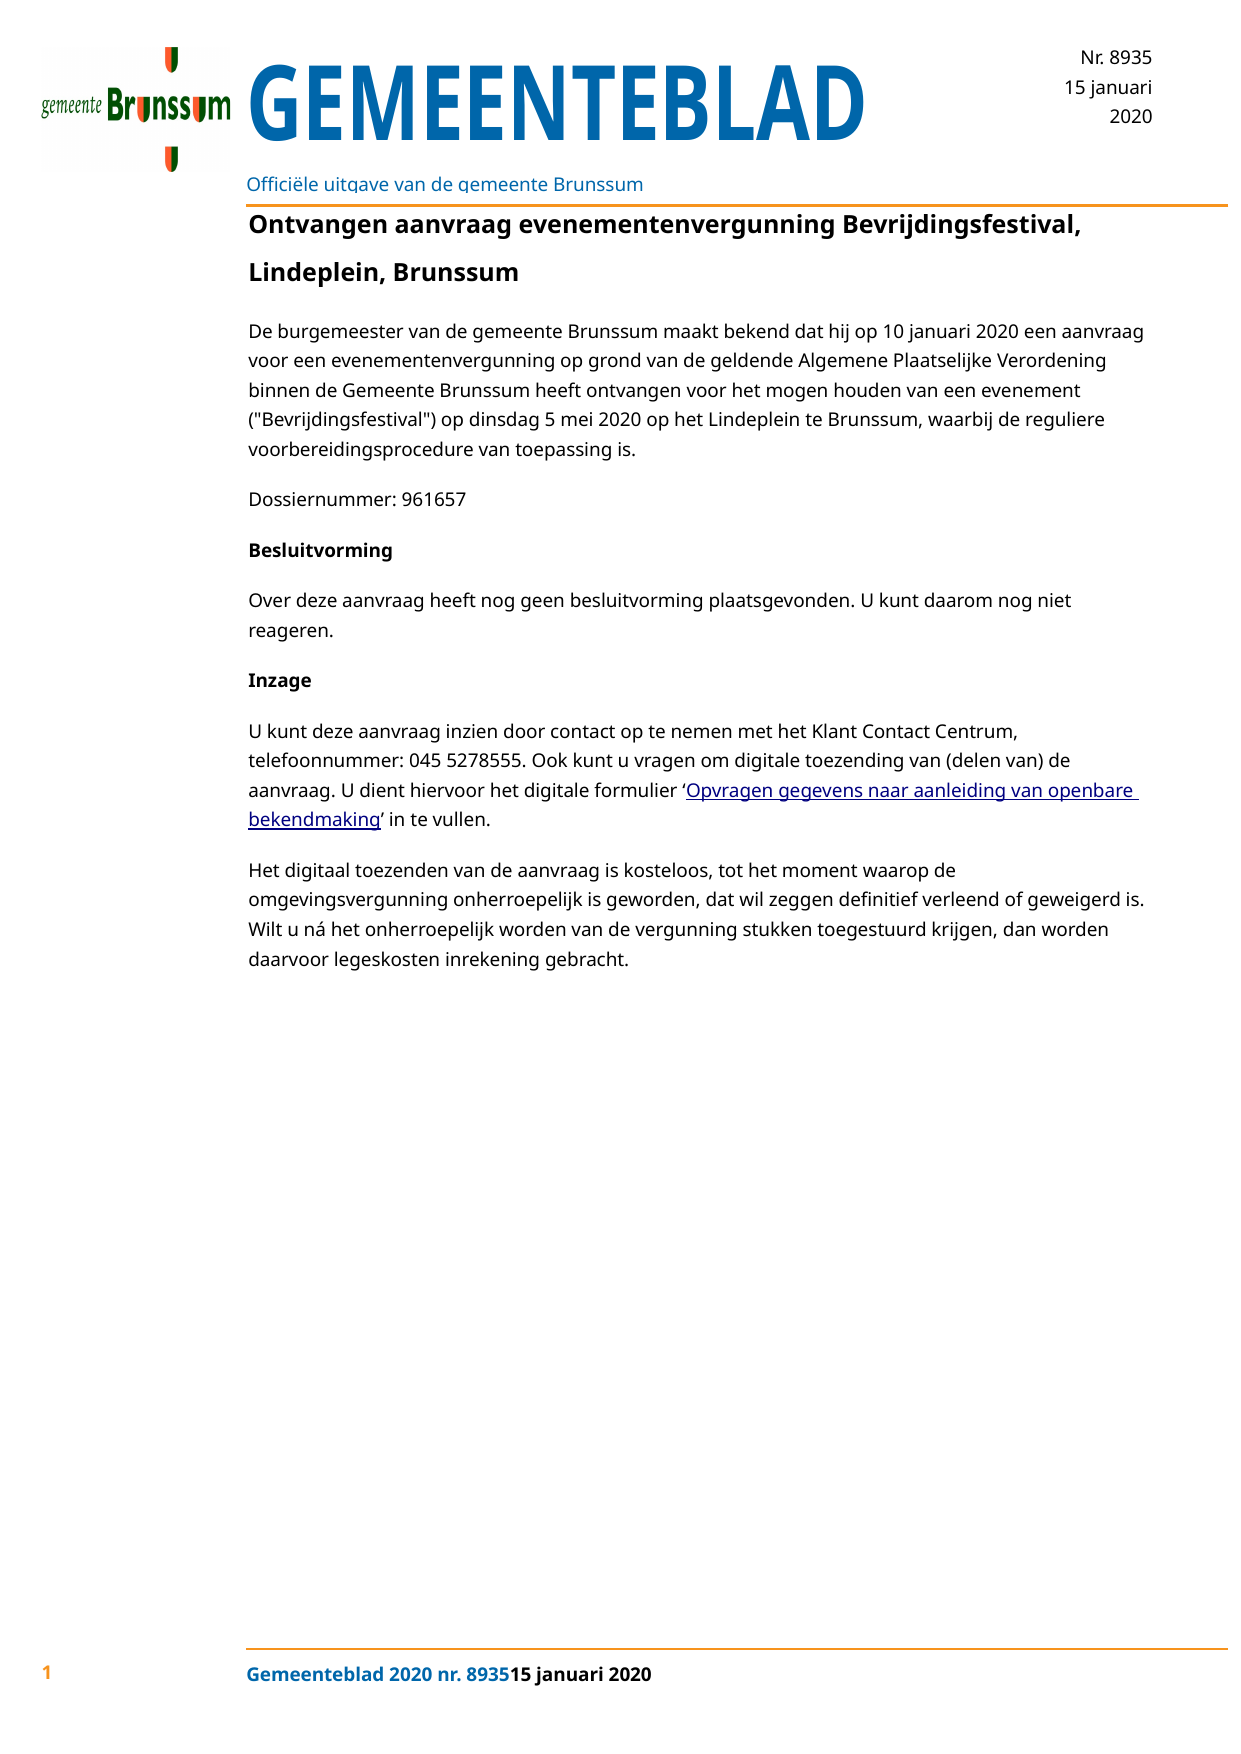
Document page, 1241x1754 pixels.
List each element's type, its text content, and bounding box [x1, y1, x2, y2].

text De burgemeester van de gemeente Brunssum maakt bekend dat hij op 10 januari 2020 een aanvraag voor een evenementenvergunning op grond van de geldende Algemene Plaatselijke Verordening binnen de Gemeente Brunssum heeft ontvangen voor het mogen houden van een evenement ("Bevrijdingsfestival") op dinsdag 5 mei 2020 op het Lindeplein te Brunssum, waarbij de reguliere voorbereidingsprocedure van toepassing is. [248, 318, 1152, 462]
text Ontvangen aanvraag evenementenvergunning Bevrijdingsfestival, Lindeplein, Brunssum [248, 207, 1152, 288]
text Het digitaal toezenden van de aanvraag is kosteloos, tot het moment waarop de omgevingsvergunning onherroepelijk is geworden, dat wil zeggen definitief verleend of geweigerd is. Wilt u ná het onherroepelijk worden van de vergunning stukken toegestuurd krijgen, dan worden daarvoor legeskosten inrekening gebracht. [248, 857, 1152, 972]
text Dossiernummer: 961657 [248, 487, 1152, 512]
text U kunt deze aanvraag inzien door contact op te nemen met het Klant Contact Centrum, telefoonnummer: 045 5278555. Ook kunt u vragen om digitale toezending van (delen van) de aanvraag. U dient hiervoor het digitale formulier ‘Opvragen gegevens naar aanleiding van openbare bekendmaking’ in te vullen. [248, 718, 1152, 832]
text Over deze aanvraag heeft nog geen besluitvorming plaatsgevonden. U kunt daarom nog niet reageren. [248, 587, 1152, 643]
text Besluitvorming [248, 537, 1152, 563]
text Inzage [248, 667, 1152, 693]
picture [41, 47, 231, 172]
